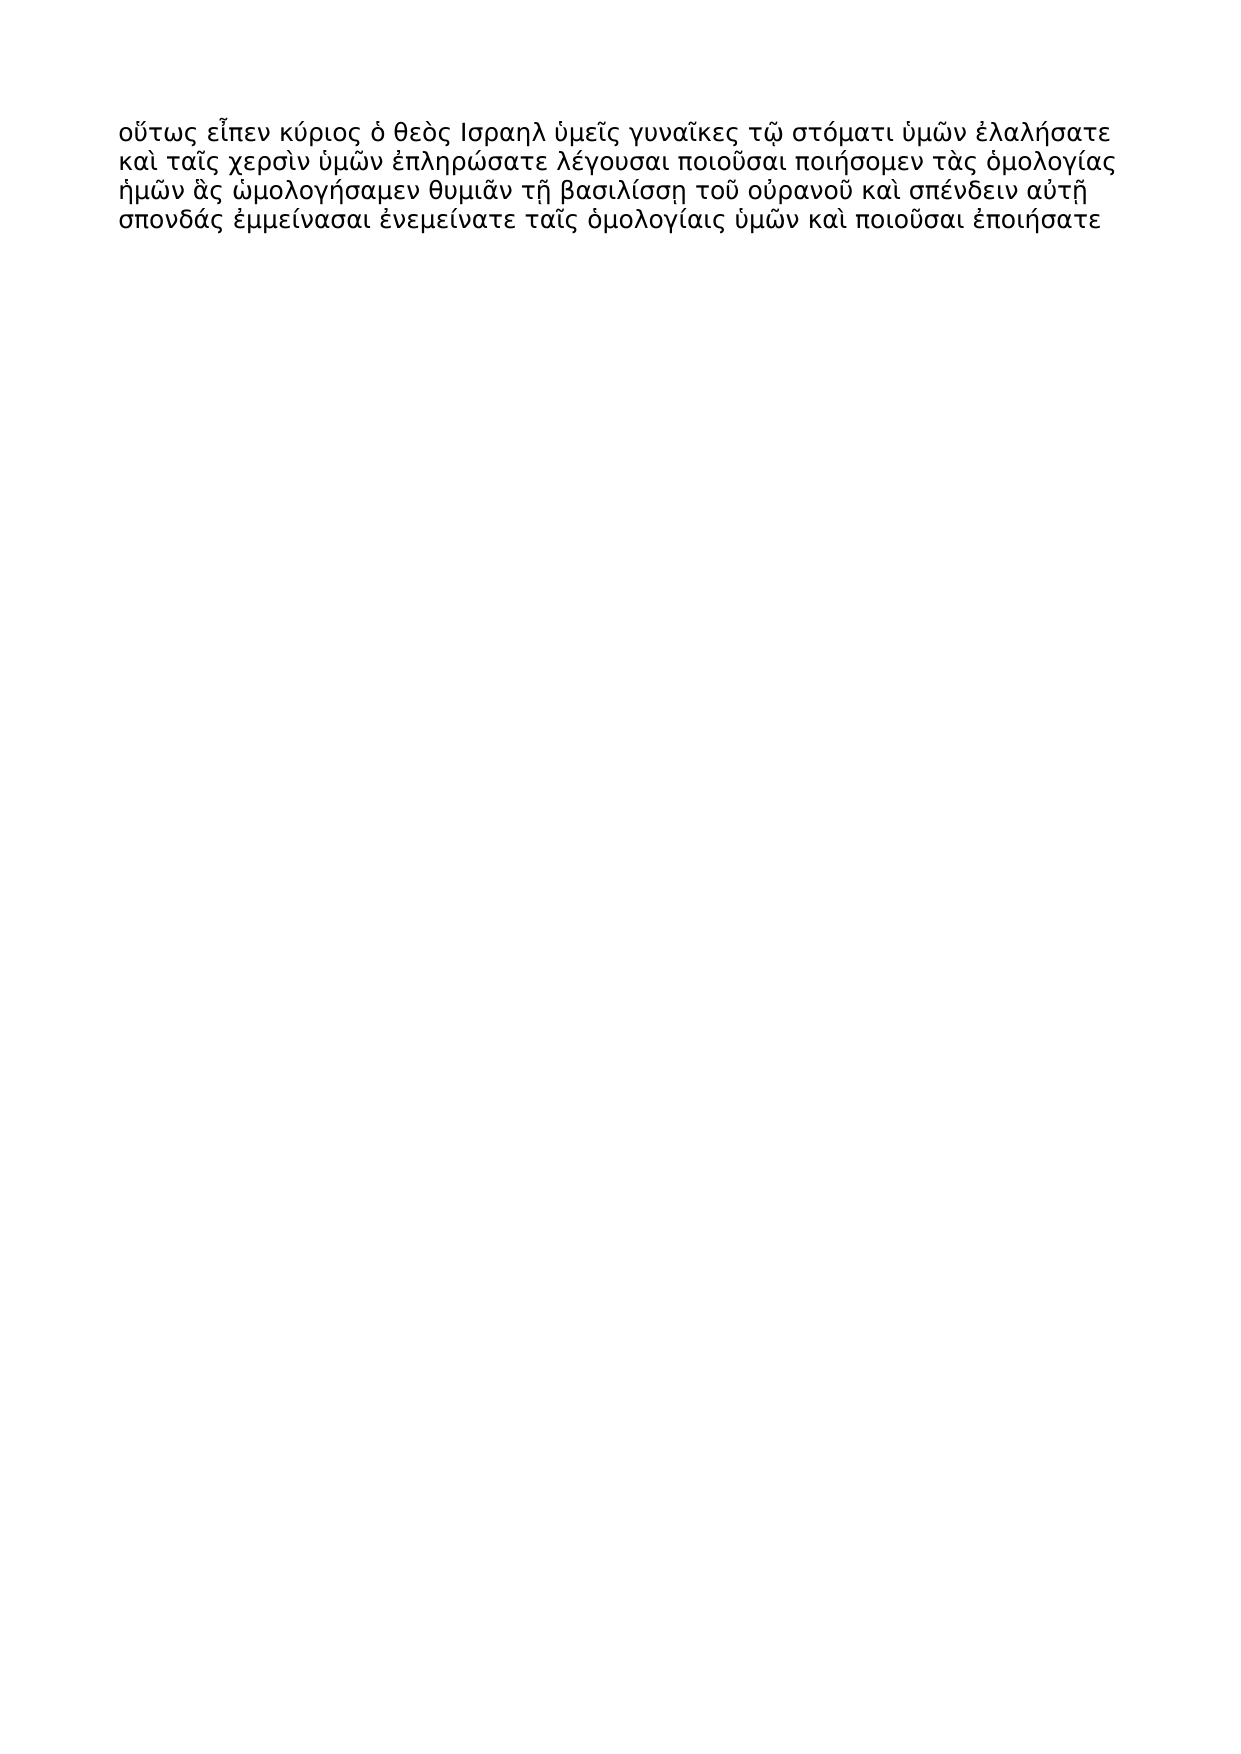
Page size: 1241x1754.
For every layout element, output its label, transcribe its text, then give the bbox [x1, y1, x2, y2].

text οὕτως εἶπεν κύριος ὁ θεὸς Ισραηλ ὑμεῖς γυναῖκες τῷ στόματι ὑμῶν ἐλαλήσατε καὶ ταῖς χερσὶν ὑμῶν ἐπληρώσατε λέγουσαι ποιοῦσαι ποιήσομεν τὰς ὁμολογίας ἡμῶν ἃς ὡμολογήσαμεν θυμιᾶν τῇ βασιλίσσῃ τοῦ οὐρανοῦ καὶ σπένδειν αὐτῇ σπονδάς ἐμμείνασαι ἐνεμείνατε ταῖς ὁμολογίαις ὑμῶν καὶ ποιοῦσαι ἐποιήσατε [118, 118, 1122, 235]
